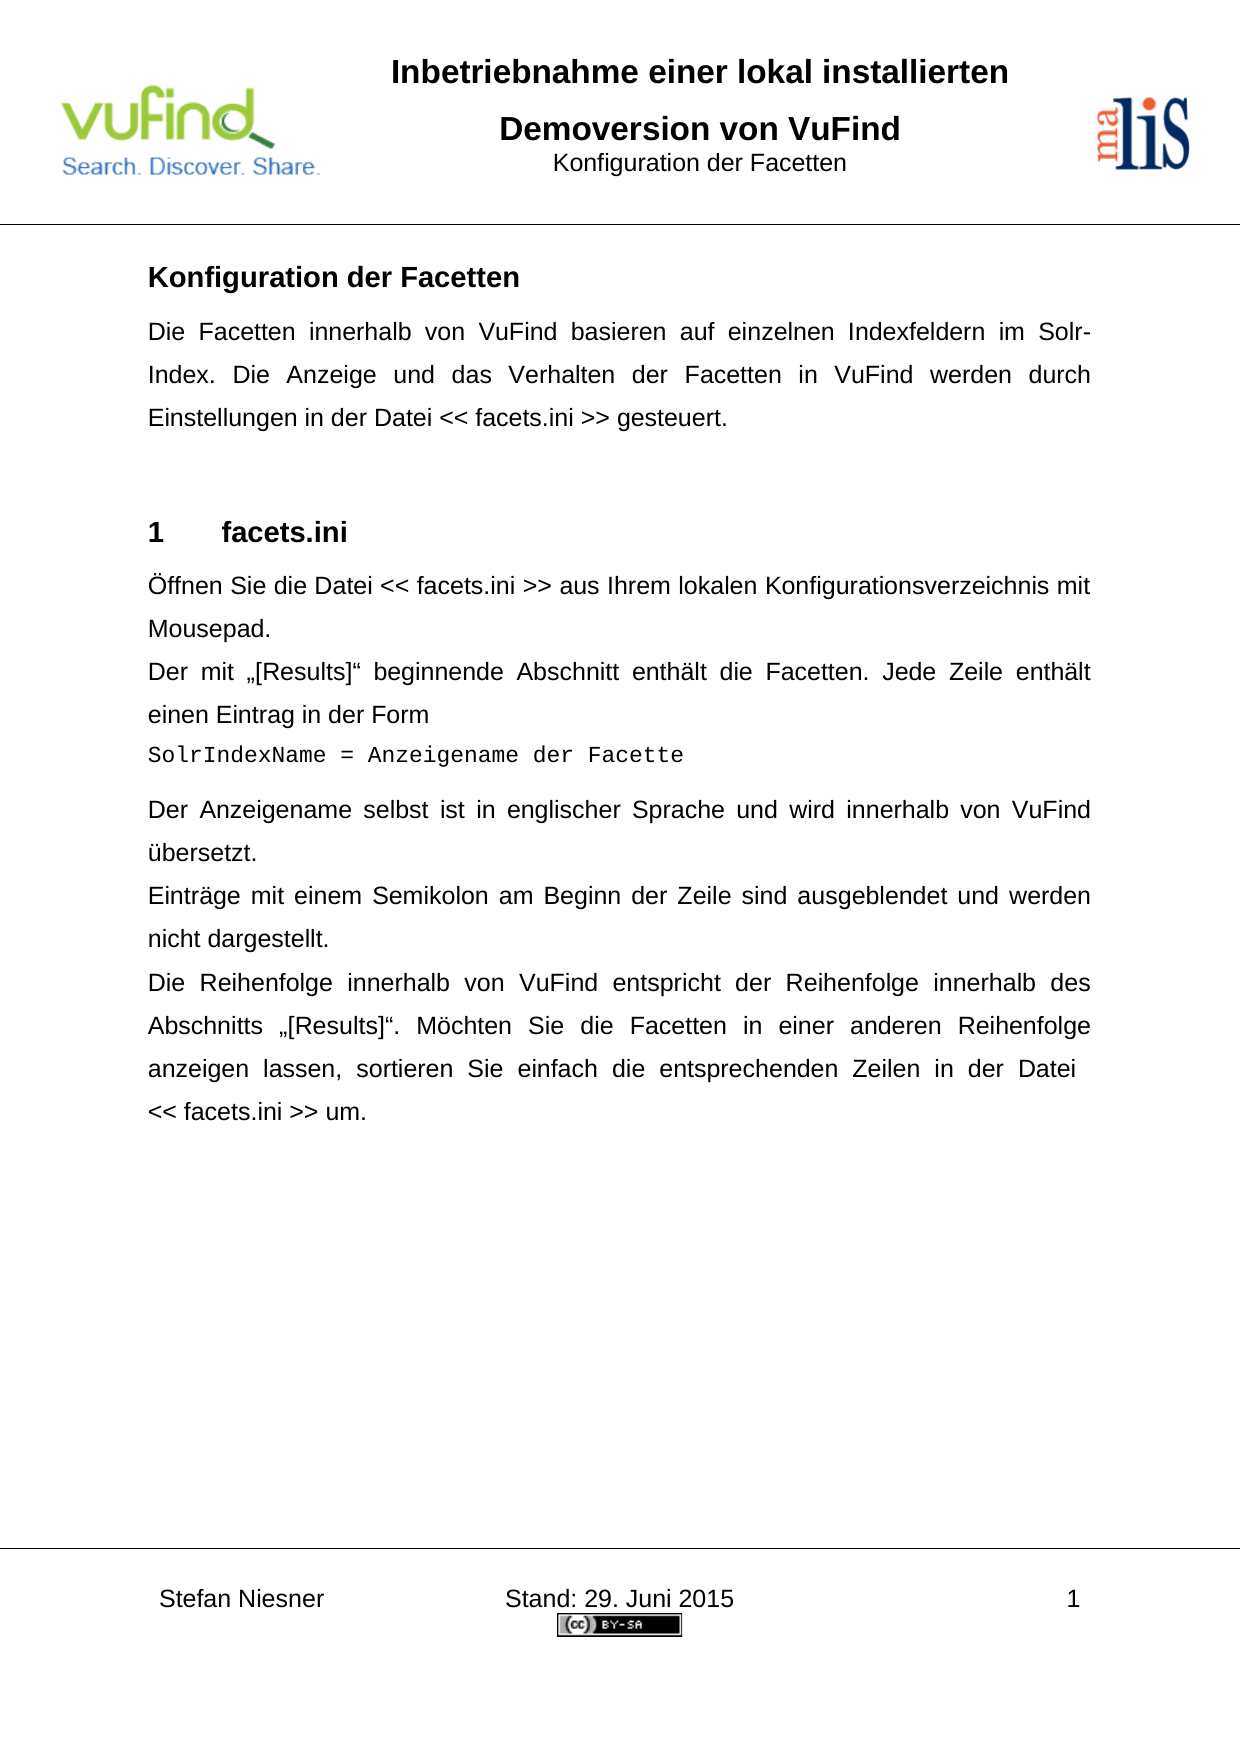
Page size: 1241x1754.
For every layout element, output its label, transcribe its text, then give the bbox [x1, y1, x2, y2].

text Der mit „[Results]“ beginnende Abschnitt enthält die Facetten. Jede Zeile enthält einen Eintrag in der Form [148, 657, 1092, 729]
subtitle facets.ini [148, 514, 1092, 548]
text Der Anzeigename selbst ist in englischer Sprache und wird innerhalb von VuFind übersetzt. [148, 795, 1092, 867]
text Die Facetten innerhalb von VuFind basieren auf einzelnen Indexfeldern im Solr-Index. Die Anzeige und das Verhalten der Facetten in VuFind werden durch Einstellungen in der Datei << facets.ini >> gesteuert. [148, 317, 1092, 432]
text Konfiguration der Facetten [148, 261, 1092, 294]
picture [1092, 81, 1193, 181]
text Die Reihenfolge innerhalb von VuFind entspricht der Reihenfolge innerhalb des Abschnitts „[Results]“. Möchten Sie die Facetten in einer anderen Reihenfolge anzeigen lassen, sortieren Sie einfach die entsprechenden Zeilen in der Datei << facets.ini >> um. [148, 967, 1092, 1126]
text Öffnen Sie die Datei << facets.ini >> aus Ihrem lokalen Konfigurationsverzeichnis mit Mousepad. [148, 571, 1092, 643]
picture [557, 1613, 683, 1637]
text Einträge mit einem Semikolon am Beginn der Zeile sind ausgeblendet und werden nicht dargestellt. [148, 881, 1092, 953]
text SolrIndexName = Anzeigename der Facette [148, 744, 1092, 769]
picture [59, 81, 325, 183]
